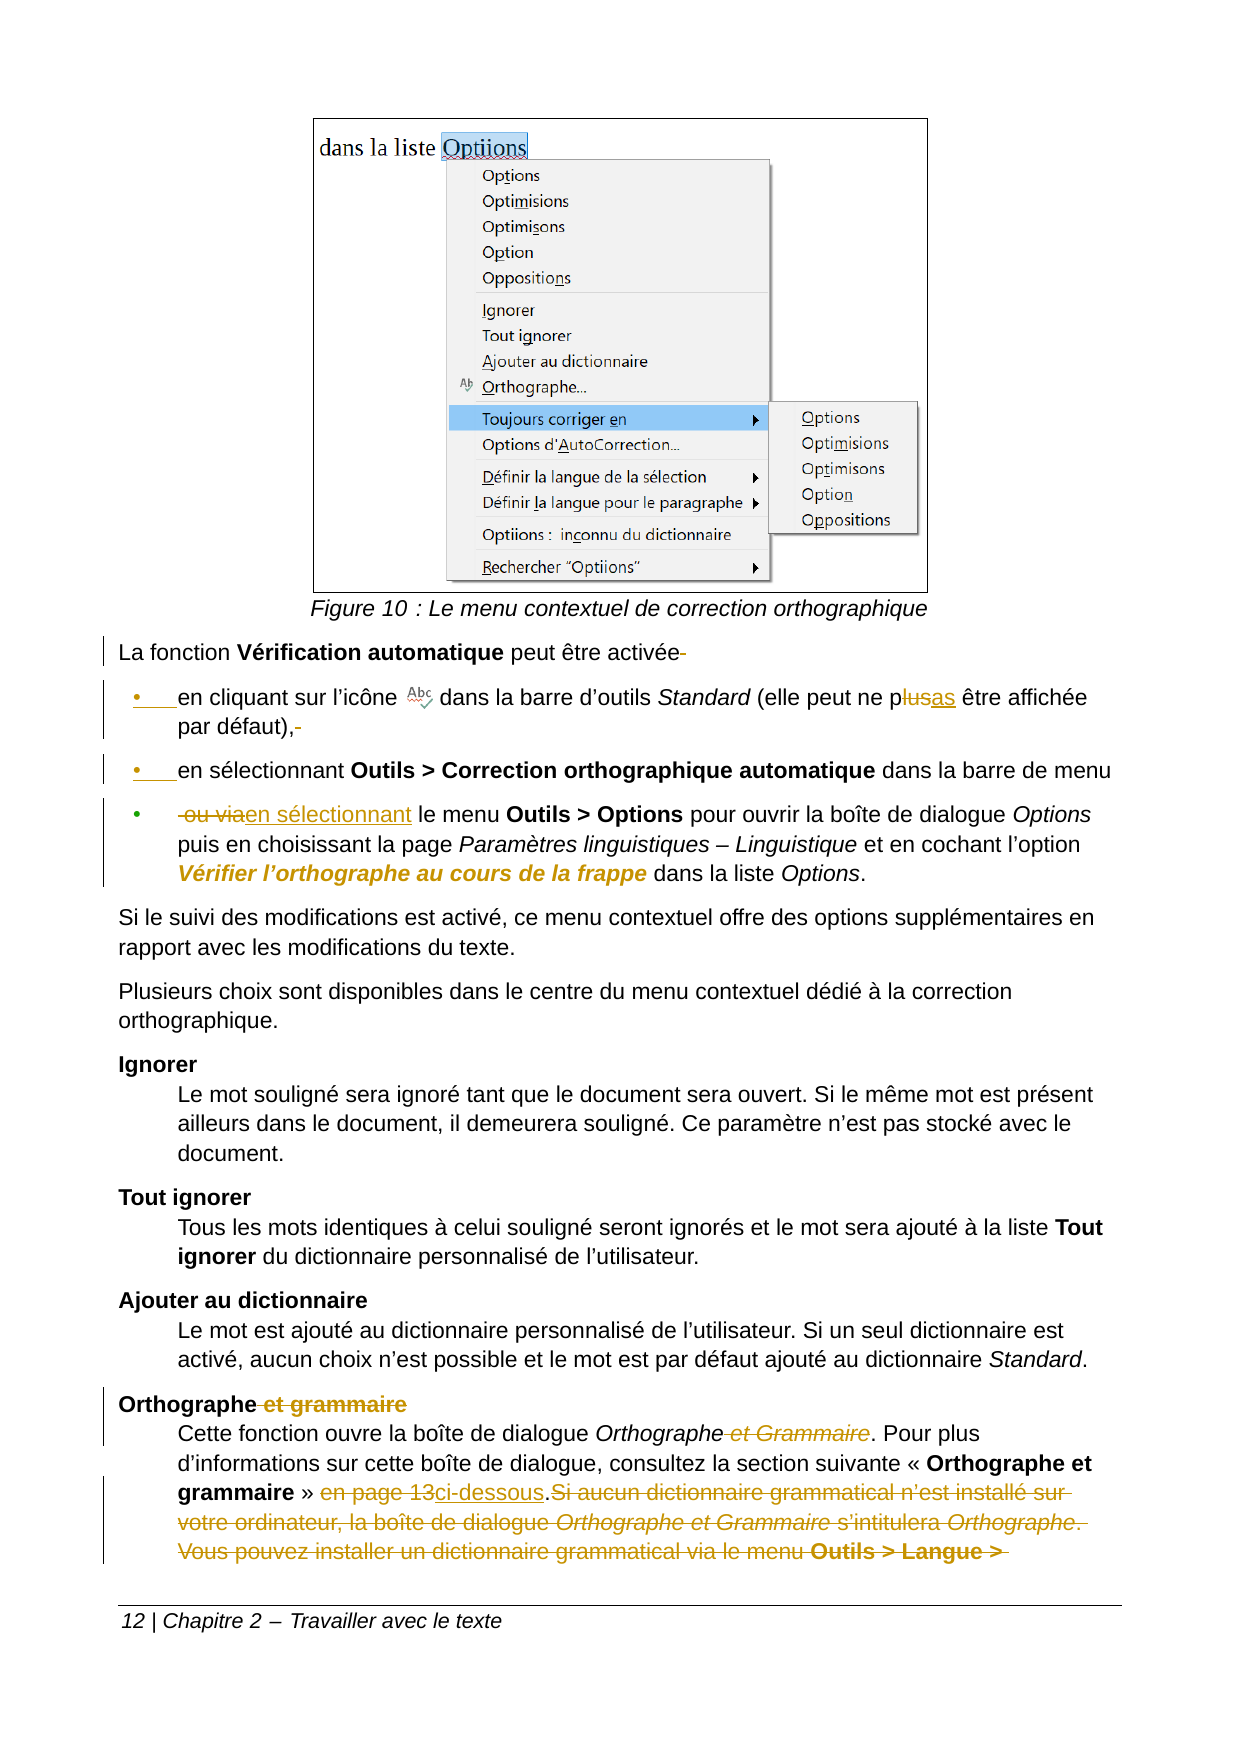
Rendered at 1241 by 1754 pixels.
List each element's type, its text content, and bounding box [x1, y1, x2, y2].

text Plusieurs choix sont disponibles dans le centre du menu contextuel dédié à la correction orthographique. [118, 975, 1122, 1034]
subtitle Orthographe [118, 1387, 1122, 1417]
subtitle Tout ignorer [118, 1181, 1122, 1210]
list en sélectionnant Outils > Correction orthographique automatique dans la barre de menu [133, 754, 1122, 783]
list Le mot est ajouté au dictionnaire personnalisé de l’utilisateur. Si un seul dictionnaire est activé, aucun choix n’est possible et le mot est par défaut ajouté au dictionnaire Standard. [177, 1314, 1122, 1373]
text Si le suivi des modifications est activé, ce menu contextuel offre des options supplémentaires en rapport avec les modifications du texte. [118, 901, 1122, 960]
subtitle Ajouter au dictionnaire [118, 1284, 1122, 1314]
list en sélectionnant le menu Outils > Options pour ouvrir la boîte de dialogue Options puis en choisissant la page Paramètres linguistiques – Linguistique et en cochant l’option Vérifier l’orthographe au cours de la frappe dans la liste Options. [133, 798, 1122, 887]
list en cliquant sur l’icône dans la barre d’outils Standard (elle peut ne pas être affichée par défaut), [133, 680, 1122, 739]
subtitle Ignorer [118, 1048, 1122, 1078]
text La fonction Vérification automatique peut être activée [118, 636, 1122, 666]
picture [314, 119, 927, 592]
text Figure 10 : Le menu contextuel de correction orthographique [118, 592, 1122, 621]
list Le mot souligné sera ignoré tant que le document sera ouvert. Si le même mot est présent ailleurs dans le document, il demeurera souligné. Ce paramètre n’est pas stocké avec le document. [177, 1078, 1122, 1166]
list Cette fonction ouvre la boîte de dialogue Orthographe. Pour plus d’informations sur cette boîte de dialogue, consultez la section suivante « Orthographe et grammaire » ci-dessous. [177, 1417, 1122, 1564]
list Cette fonction ouvre la boîte de dialogue Orthographe. Pour plus d’informations sur cette boîte de dialogue, consultez la section suivante « Orthographe et grammaire » ci-dessous. [238, 1553, 564, 1564]
list Cette fonction ouvre la boîte de dialogue Orthographe. Pour plus d’informations sur cette boîte de dialogue, consultez la section suivante « Orthographe et grammaire » ci-dessous. [563, 1553, 951, 1564]
list Tous les mots identiques à celui souligné seront ignorés et le mot sera ajouté à la liste Tout ignorer du dictionnaire personnalisé de l’utilisateur. [177, 1210, 1122, 1269]
picture [403, 680, 434, 710]
